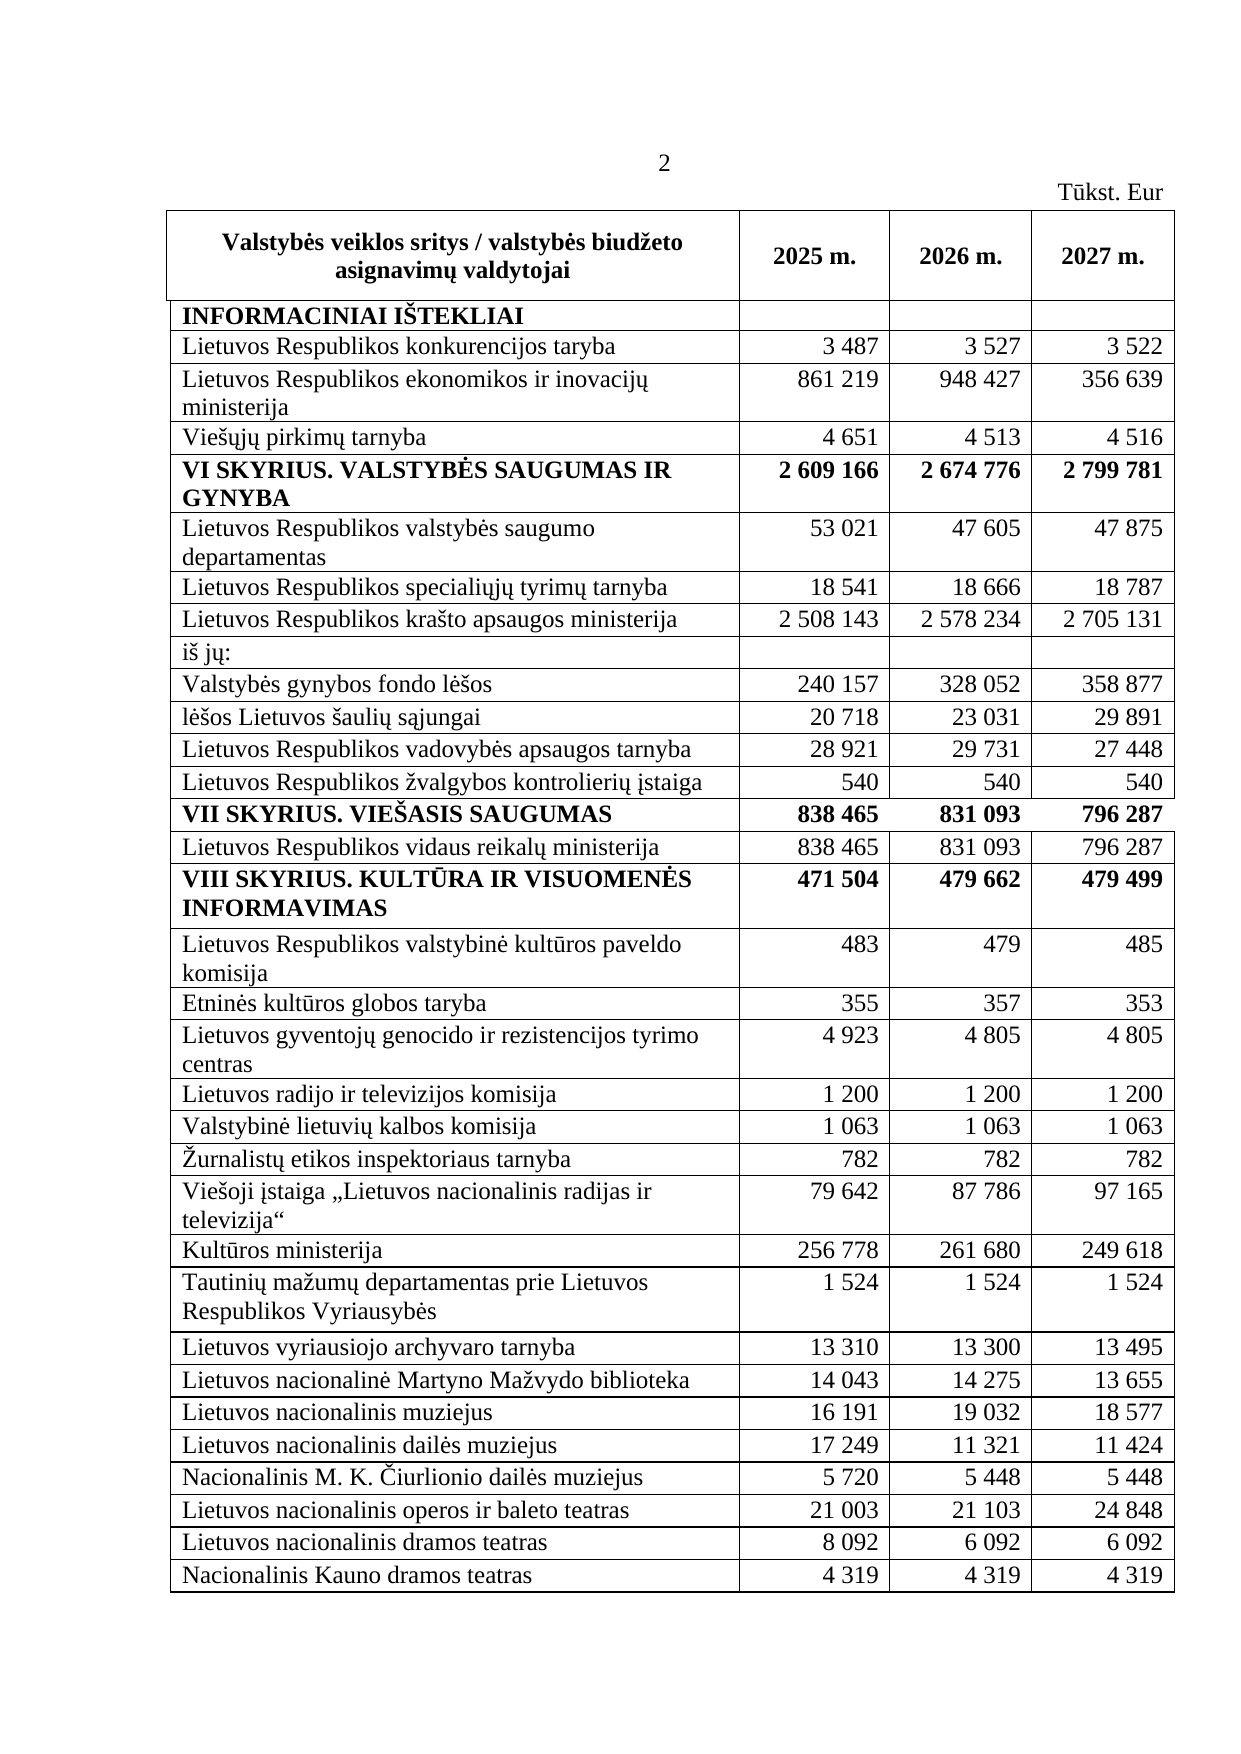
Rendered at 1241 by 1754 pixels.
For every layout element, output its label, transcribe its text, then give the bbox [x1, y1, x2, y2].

table_cell 11 424 [1032, 1430, 1174, 1461]
table_cell 240 157 [740, 669, 889, 701]
table_cell 2 799 781 [1032, 455, 1174, 512]
table_cell Lietuvos Respublikos ekonomikos ir inovacijų ministerija [171, 364, 739, 421]
table_cell 28 921 [740, 734, 889, 766]
table_cell Viešoji įstaiga „Lietuvos nacionalinis radijas ir televizija“ [171, 1176, 739, 1234]
table_cell Lietuvos Respublikos specialiųjų tyrimų tarnyba [171, 572, 739, 603]
table_cell [166, 701, 170, 733]
table_cell 540 [740, 767, 889, 798]
table_cell 796 287 [1032, 832, 1174, 863]
table_cell 353 [1032, 988, 1174, 1019]
table_cell 1 524 [1032, 1268, 1174, 1331]
table_cell [166, 1396, 170, 1429]
table_cell [166, 798, 170, 831]
table_cell Lietuvos Respublikos valstybės saugumo departamentas [171, 513, 739, 571]
table_cell [166, 1234, 170, 1266]
table_cell [166, 603, 170, 636]
table_cell Lietuvos gyventojų genocido ir rezistencijos tyrimo centras [171, 1020, 739, 1078]
table_cell INFORMACINIAI IŠTEKLIAI [171, 301, 739, 330]
table_cell 16 191 [740, 1398, 889, 1429]
table_cell Lietuvos Respublikos vidaus reikalų ministerija [171, 832, 739, 863]
table_cell 5 448 [890, 1463, 1031, 1494]
table_cell 831 093 [890, 832, 1031, 863]
table_header Tūkst. Eur [1032, 177, 1174, 210]
table_cell 23 031 [890, 702, 1031, 733]
table_cell [166, 1526, 170, 1559]
table_cell 4 651 [740, 422, 889, 454]
table_cell Etninės kultūros globos taryba [171, 988, 739, 1019]
table_cell 479 499 [1032, 864, 1174, 928]
table_cell 356 639 [1032, 364, 1174, 421]
table_cell Lietuvos Respublikos krašto apsaugos ministerija [171, 604, 739, 636]
table_cell 1 063 [740, 1111, 889, 1143]
table_cell [166, 1461, 170, 1494]
table_cell 2027 m. [1032, 211, 1174, 300]
table_cell 21 103 [890, 1495, 1031, 1526]
table_cell [166, 668, 170, 701]
table_cell Nacionalinis Kauno dramos teatras [171, 1560, 739, 1591]
table_cell [166, 454, 170, 512]
table_cell 4 923 [740, 1020, 889, 1078]
table_cell Lietuvos nacionalinis muziejus [171, 1398, 739, 1429]
table_cell 13 655 [1032, 1365, 1174, 1396]
table_cell 4 319 [1032, 1560, 1174, 1591]
table_cell 2 609 166 [740, 455, 889, 512]
table_cell 1 200 [890, 1079, 1031, 1110]
table_cell [166, 363, 170, 421]
table_cell [166, 928, 170, 987]
table_cell Lietuvos radijo ir televizijos komisija [171, 1079, 739, 1110]
table_cell [166, 987, 170, 1019]
table_cell 355 [740, 988, 889, 1019]
table_cell 261 680 [890, 1235, 1031, 1266]
table_cell 14 275 [890, 1365, 1031, 1396]
table_cell Lietuvos Respublikos vadovybės apsaugos tarnyba [171, 734, 739, 766]
table_cell 861 219 [740, 364, 889, 421]
table_cell Lietuvos nacionalinė Martyno Mažvydo biblioteka [171, 1365, 739, 1396]
table_cell Lietuvos vyriausiojo archyvaro tarnyba [171, 1333, 739, 1364]
table_cell 948 427 [890, 364, 1031, 421]
table_cell 6 092 [890, 1528, 1031, 1559]
table_cell 1 063 [1032, 1111, 1174, 1143]
table_cell 29 731 [890, 734, 1031, 766]
table_cell 18 577 [1032, 1398, 1174, 1429]
table_cell 4 319 [740, 1560, 889, 1591]
table_cell Kultūros ministerija [171, 1235, 739, 1266]
table_cell 18 787 [1032, 572, 1174, 603]
table_cell 18 666 [890, 572, 1031, 603]
table_cell 4 516 [1032, 422, 1174, 454]
table_cell [166, 1494, 170, 1526]
table_cell Lietuvos Respublikos valstybinė kultūros paveldo komisija [171, 929, 739, 987]
table_cell [166, 831, 170, 863]
table_cell 17 249 [740, 1430, 889, 1461]
table_cell 483 [740, 929, 889, 987]
table_cell [166, 1266, 170, 1331]
table_cell 4 513 [890, 422, 1031, 454]
table_cell [166, 421, 170, 454]
table_cell 29 891 [1032, 702, 1174, 733]
table_cell 838 465 [740, 799, 890, 831]
table_cell [166, 1559, 170, 1591]
table_cell [166, 1110, 170, 1143]
table_cell 97 165 [1032, 1176, 1174, 1234]
table_cell [890, 301, 1031, 330]
table_cell Nacionalinis M. K. Čiurlionio dailės muziejus [171, 1463, 739, 1494]
table_header [166, 177, 739, 210]
table_cell 831 093 [890, 799, 1032, 831]
table_cell Lietuvos Respublikos žvalgybos kontrolierių įstaiga [171, 767, 739, 798]
table_cell [166, 1364, 170, 1396]
table_cell 13 495 [1032, 1333, 1174, 1364]
table_cell 2025 m. [740, 211, 889, 300]
table_cell 1 063 [890, 1111, 1031, 1143]
table_cell Lietuvos Respublikos konkurencijos taryba [171, 331, 739, 363]
table_cell [166, 733, 170, 766]
table_cell [740, 301, 889, 330]
table_cell VIII SKYRIUS. KULTŪRA IR VISUOMENĖS INFORMAVIMAS [171, 864, 739, 928]
table_cell VII SKYRIUS. VIEŠASIS SAUGUMAS [171, 799, 739, 831]
table_cell [166, 512, 170, 571]
table_cell [166, 1078, 170, 1110]
table_cell 782 [890, 1144, 1031, 1175]
table_cell [166, 1143, 170, 1175]
table_cell [1032, 637, 1174, 668]
table_cell Lietuvos nacionalinis dailės muziejus [171, 1430, 739, 1461]
table_cell 5 448 [1032, 1463, 1174, 1494]
table_cell 13 300 [890, 1333, 1031, 1364]
table_cell 2 578 234 [890, 604, 1031, 636]
table_cell [166, 1019, 170, 1078]
table_cell 1 200 [1032, 1079, 1174, 1110]
table_cell 479 662 [890, 864, 1031, 928]
table_cell 256 778 [740, 1235, 889, 1266]
table_cell 5 720 [740, 1463, 889, 1494]
table_cell 357 [890, 988, 1031, 1019]
table_cell [166, 1175, 170, 1234]
table_cell 4 319 [890, 1560, 1031, 1591]
table_cell 1 524 [740, 1268, 889, 1331]
table_cell iš jų: [171, 637, 739, 668]
table_cell [740, 637, 889, 668]
table_cell [890, 637, 1031, 668]
table_cell [166, 571, 170, 603]
table_cell [1032, 301, 1174, 330]
table_cell 21 003 [740, 1495, 889, 1526]
table_cell 87 786 [890, 1176, 1031, 1234]
table_cell 2 705 131 [1032, 604, 1174, 636]
table_cell 3 522 [1032, 331, 1174, 363]
table_cell [166, 301, 170, 330]
table_cell Valstybinė lietuvių kalbos komisija [171, 1111, 739, 1143]
table_cell 4 805 [1032, 1020, 1174, 1078]
table_cell 2 674 776 [890, 455, 1031, 512]
table_cell 14 043 [740, 1365, 889, 1396]
table_cell [166, 1429, 170, 1461]
table_cell 19 032 [890, 1398, 1031, 1429]
table_cell 53 021 [740, 513, 889, 571]
table_cell 358 877 [1032, 669, 1174, 701]
table_cell 13 310 [740, 1333, 889, 1364]
table_cell Viešųjų pirkimų tarnyba [171, 422, 739, 454]
table_cell 328 052 [890, 669, 1031, 701]
table_cell 3 527 [890, 331, 1031, 363]
table_cell 79 642 [740, 1176, 889, 1234]
table_cell Lietuvos nacionalinis dramos teatras [171, 1528, 739, 1559]
table_cell Tautinių mažumų departamentas prie Lietuvos Respublikos Vyriausybės [171, 1268, 739, 1331]
table_cell lėšos Lietuvos šaulių sąjungai [171, 702, 739, 733]
table_cell 782 [1032, 1144, 1174, 1175]
table_cell Valstybės gynybos fondo lėšos [171, 669, 739, 701]
table_cell 27 448 [1032, 734, 1174, 766]
table_cell 1 524 [890, 1268, 1031, 1331]
table_cell 2 508 143 [740, 604, 889, 636]
table_cell Lietuvos nacionalinis operos ir baleto teatras [171, 1495, 739, 1526]
table_cell 796 287 [1032, 799, 1174, 831]
table_cell 249 618 [1032, 1235, 1174, 1266]
table_cell 540 [890, 767, 1031, 798]
table_cell 540 [1032, 767, 1174, 798]
table_cell [166, 766, 170, 798]
table_cell 20 718 [740, 702, 889, 733]
table_cell Valstybės veiklos sritys / valstybės biudžeto asignavimų valdytojai [167, 211, 739, 300]
table_cell [166, 1331, 170, 1364]
table_cell 47 605 [890, 513, 1031, 571]
table_cell 4 805 [890, 1020, 1031, 1078]
table_cell [166, 330, 170, 363]
table_cell 24 848 [1032, 1495, 1174, 1526]
table_cell 479 [890, 929, 1031, 987]
table_cell Žurnalistų etikos inspektoriaus tarnyba [171, 1144, 739, 1175]
table_cell 471 504 [740, 864, 889, 928]
table_cell 11 321 [890, 1430, 1031, 1461]
table_cell 838 465 [740, 832, 889, 863]
table_cell 485 [1032, 929, 1174, 987]
table_cell VI SKYRIUS. VALSTYBĖS SAUGUMAS IR GYNYBA [171, 455, 739, 512]
table_cell 3 487 [740, 331, 889, 363]
table_cell [166, 863, 170, 928]
table_cell 8 092 [740, 1528, 889, 1559]
table_cell 1 200 [740, 1079, 889, 1110]
table_header [890, 177, 1032, 210]
table_cell [166, 636, 170, 668]
table_cell 6 092 [1032, 1528, 1174, 1559]
table_cell 47 875 [1032, 513, 1174, 571]
table_cell 782 [740, 1144, 889, 1175]
table_header [739, 177, 890, 210]
table_cell 2026 m. [890, 211, 1031, 300]
table_cell 18 541 [740, 572, 889, 603]
